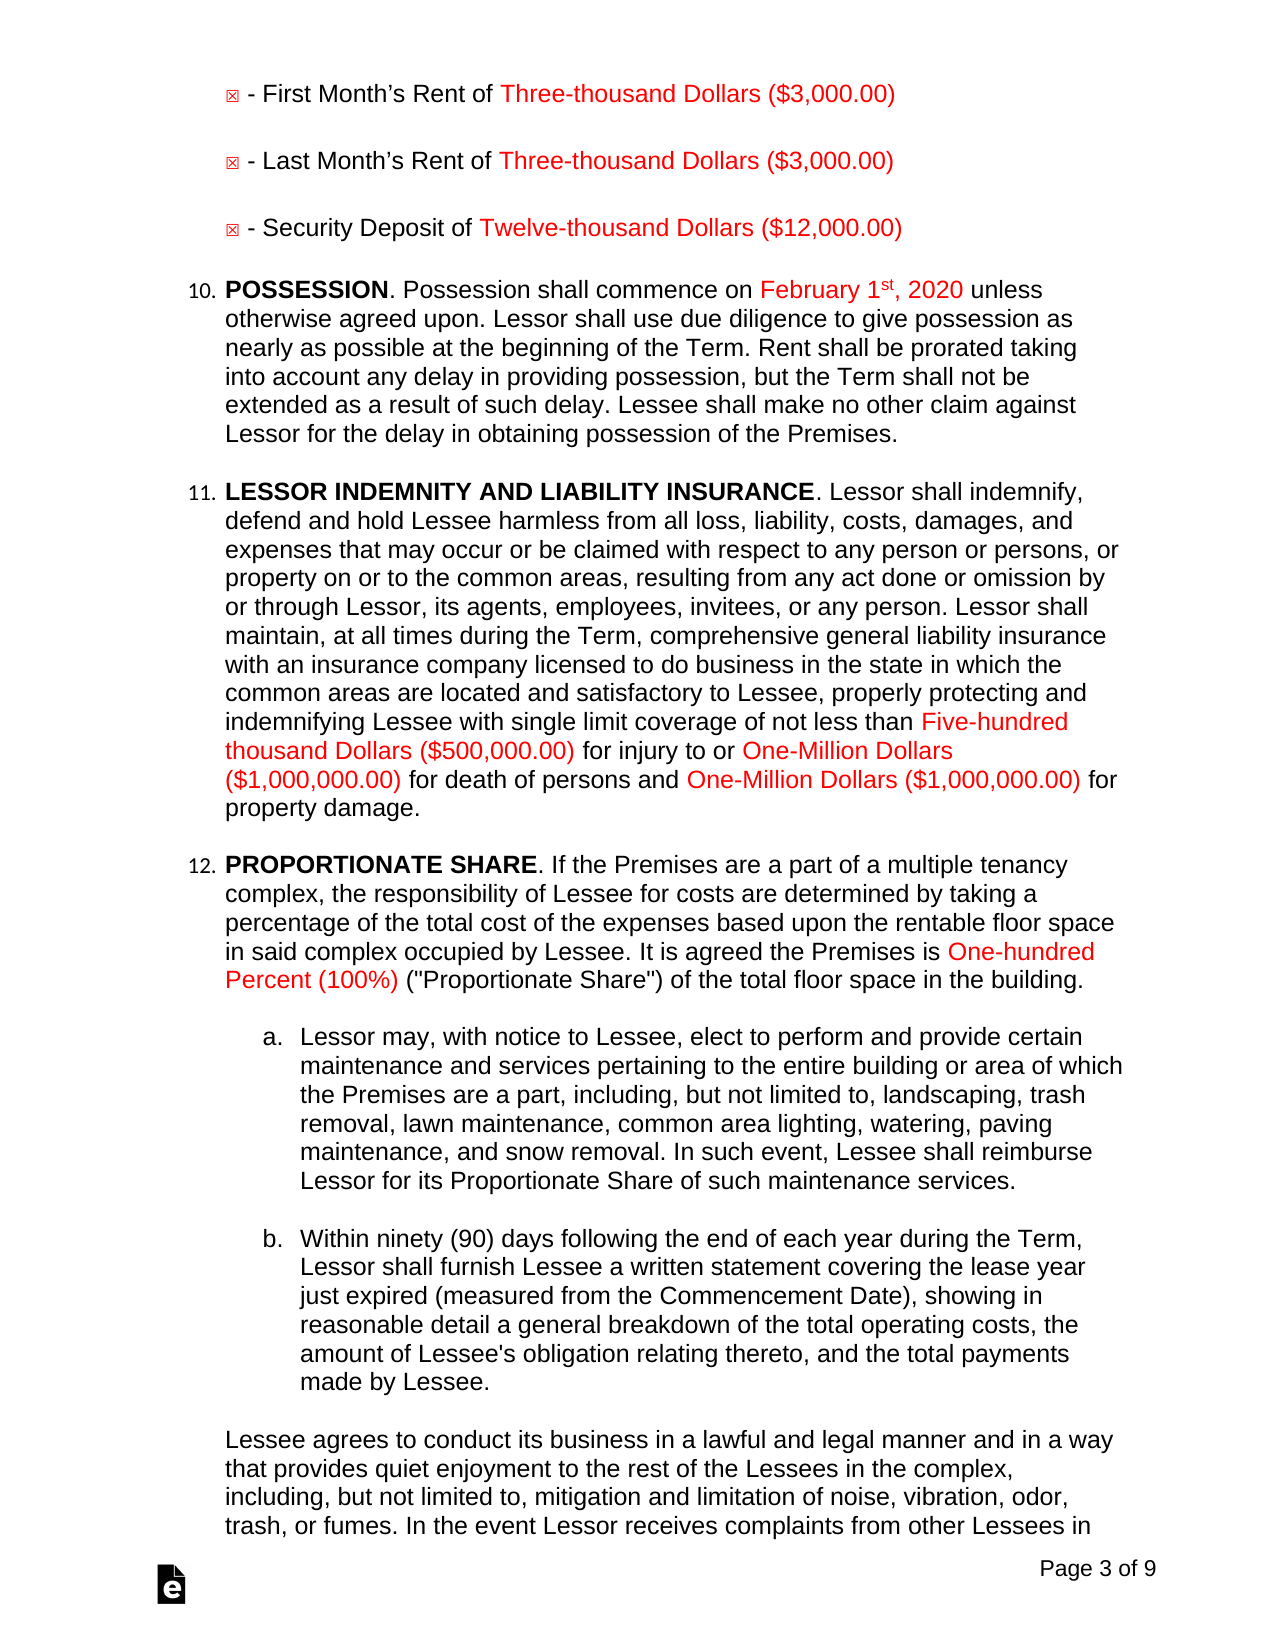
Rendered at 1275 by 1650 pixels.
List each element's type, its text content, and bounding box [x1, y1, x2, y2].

list Lessor may, with notice to Lessee, elect to perform and provide certain maintenance and services pertaining to the entire building or area of which the Premises are a part, including, but not limited to, landscaping, trash removal, lawn maintenance, common area lighting, watering, paving maintenance, and snow removal. In such event, Lessee shall reimburse Lessor for its Proportionate Share of such maintenance services. [262, 1022, 1125, 1223]
list PROPORTIONATE SHARE. If the Premises are a part of a multiple tenancy complex, the responsibility of Lessee for costs are determined by taking a percentage of the total cost of the expenses based upon the rentable floor space in said complex occupied by Lessee. It is agreed the Premises is One-hundred Percent (100%) ("Proportionate Share") of the total floor space in the building. [187, 850, 1125, 1022]
list POSSESSION. Possession shall commence on February 1st, 2020 unless otherwise agreed upon. Lessor shall use due diligence to give possession as nearly as possible at the beginning of the Term. Rent shall be prorated taking into account any delay in providing possession, but the Term shall not be extended as a result of such delay. Lessee shall make no other claim against Lessor for the delay in obtaining possession of the Premises. [187, 275, 1125, 448]
text ☒ - Security Deposit of Twelve-thousand Dollars ($12,000.00) [225, 210, 1125, 244]
list LESSOR INDEMNITY AND LIABILITY INSURANCE. Lessor shall indemnify, defend and hold Lessee harmless from all loss, liability, costs, damages, and expenses that may occur or be claimed with respect to any person or persons, or property on or to the common areas, resulting from any act done or omission by or through Lessor, its agents, employees, invitees, or any person. Lessor shall maintain, at all times during the Term, comprehensive general liability insurance with an insurance company licensed to do business in the state in which the common areas are located and satisfactory to Lessee, properly protecting and indemnifying Lessee with single limit coverage of not less than Five-hundred thousand Dollars ($500,000.00) for injury to or One-Million Dollars ($1,000,000.00) for death of persons and One-Million Dollars ($1,000,000.00) for property damage. [187, 477, 1125, 850]
text ☒ - First Month’s Rent of Three-thousand Dollars ($3,000.00) [225, 76, 1125, 110]
list Lessee agrees to conduct its business in a lawful and legal manner and in a way that provides quiet enjoyment to the rest of the Lessees in the complex, including, but not limited to, mitigation and limitation of noise, vibration, odor, trash, or fumes. In the event Lessor receives complaints from other Lessees in [225, 1425, 1125, 1540]
list Within ninety (90) days following the end of each year during the Term, Lessor shall furnish Lessee a written statement covering the lease year just expired (measured from the Commencement Date), showing in reasonable detail a general breakdown of the total operating costs, the amount of Lessee's obligation relating thereto, and the total payments made by Lessee. [262, 1223, 1125, 1425]
text ☒ - Last Month’s Rent of Three-thousand Dollars ($3,000.00) [225, 143, 1125, 177]
